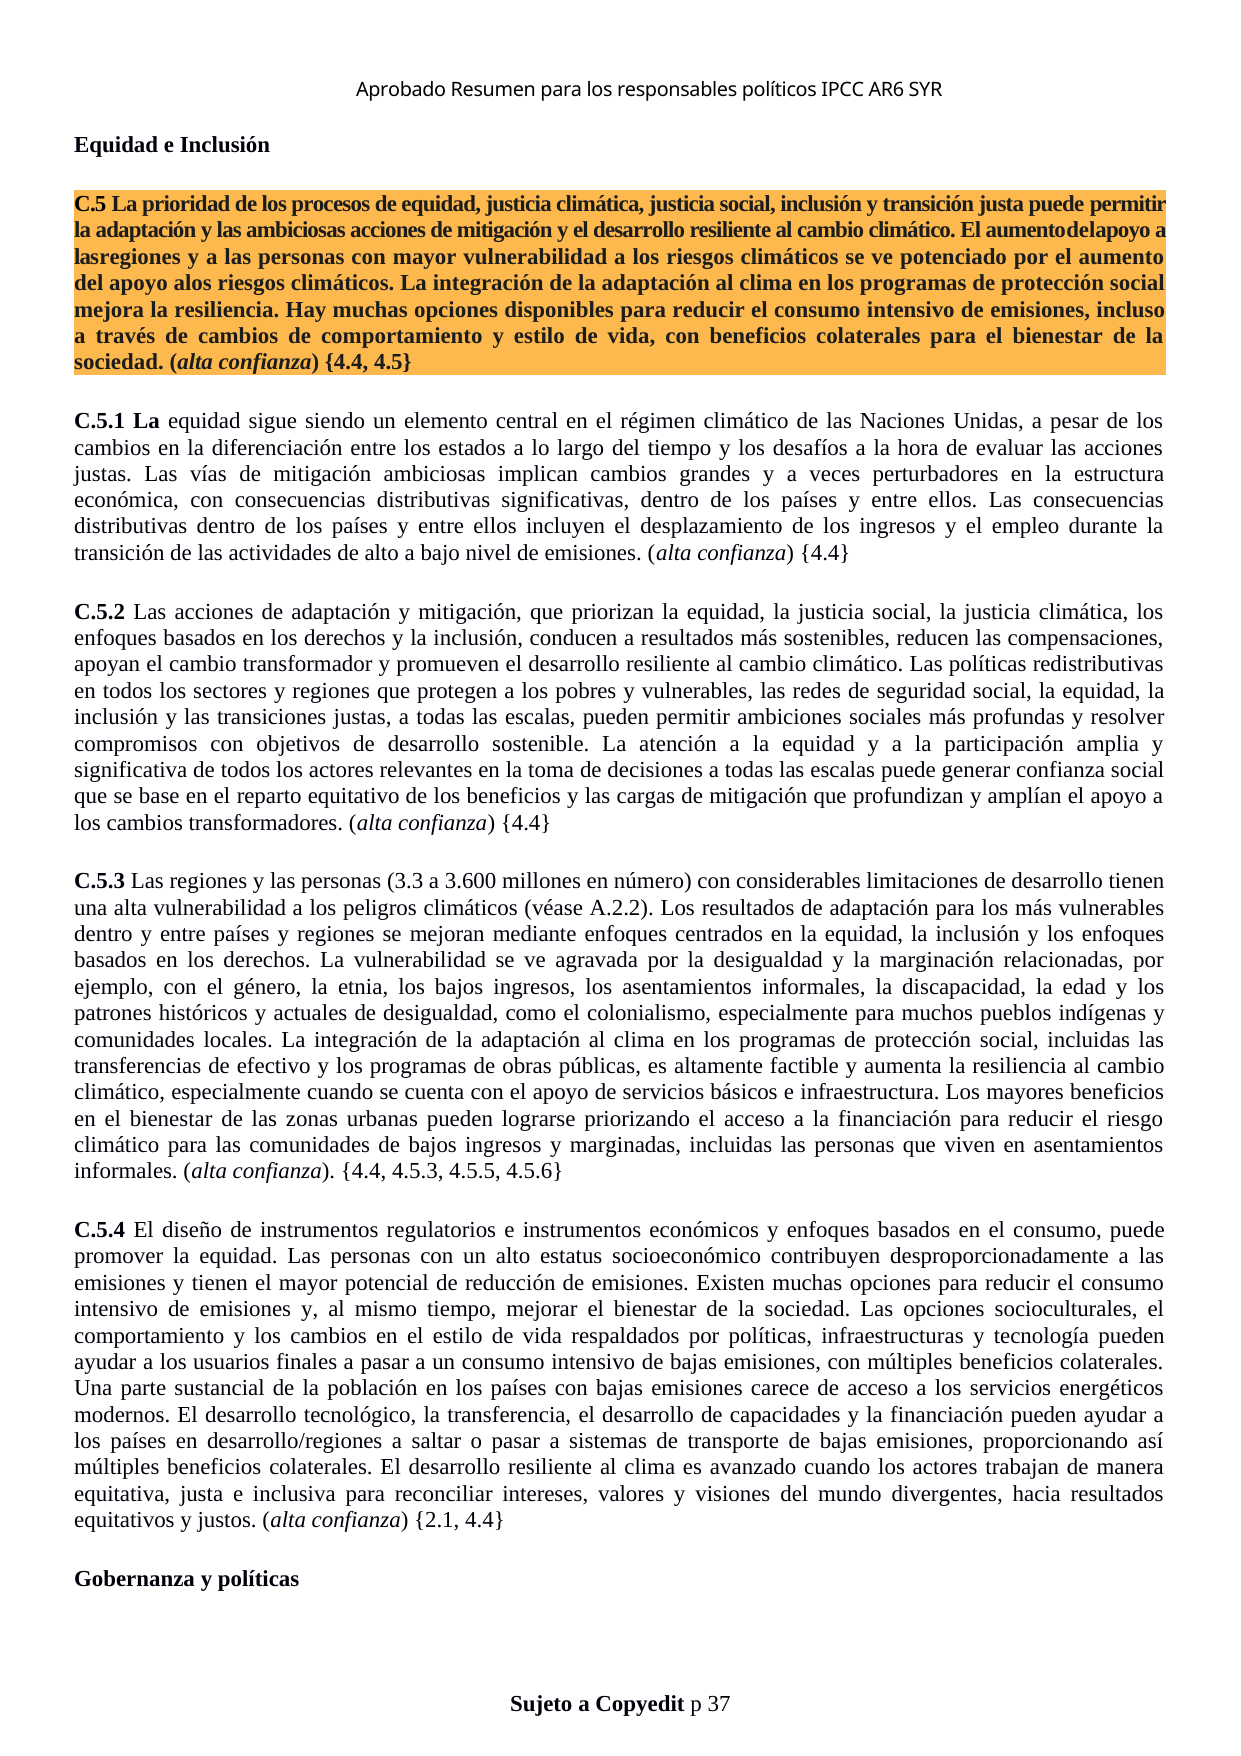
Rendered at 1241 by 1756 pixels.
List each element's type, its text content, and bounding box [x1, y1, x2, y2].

text Equidad e Inclusión [74, 131, 1166, 158]
text C.5 La prioridad de los procesos de equidad, justicia climática, justicia social, inclusión y transición justa puede permitir la adaptación y las ambiciosas acciones de mitigación y el desarrollo resiliente al cambio climático. El aumentodelapoyo a lasregiones y a las personas con mayor vulnerabilidad a los riesgos climáticos se ve potenciado por el aumento del apoyo alos riesgos climáticos. La integración de la adaptación al clima en los programas de protección social mejora la resiliencia. Hay muchas opciones disponibles para reducir el consumo intensivo de emisiones, incluso a través de cambios de comportamiento y estilo de vida, con beneficios colaterales para el bienestar de la sociedad. (alta confianza) {4.4, 4.5} [74, 190, 1166, 375]
text C.5.4 El diseño de instrumentos regulatorios e instrumentos económicos y enfoques basados en el consumo, puede promover la equidad. Las personas con un alto estatus socioeconómico contribuyen desproporcionadamente a las emisiones y tienen el mayor potencial de reducción de emisiones. Existen muchas opciones para reducir el consumo intensivo de emisiones y, al mismo tiempo, mejorar el bienestar de la sociedad. Las opciones socioculturales, el comportamiento y los cambios en el estilo de vida respaldados por políticas, infraestructuras y tecnología pueden ayudar a los usuarios finales a pasar a un consumo intensivo de bajas emisiones, con múltiples beneficios colaterales. Una parte sustancial de la población en los países con bajas emisiones carece de acceso a los servicios energéticos modernos. El desarrollo tecnológico, la transferencia, el desarrollo de capacidades y la financiación pueden ayudar a los países en desarrollo/regiones a saltar o pasar a sistemas de transporte de bajas emisiones, proporcionando así múltiples beneficios colaterales. El desarrollo resiliente al clima es avanzado cuando los actores trabajan de manera equitativa, justa e inclusiva para reconciliar intereses, valores y visiones del mundo divergentes, hacia resultados equitativos y justos. (alta confianza) {2.1, 4.4} [74, 1216, 1166, 1532]
text C.5.1 La equidad sigue siendo un elemento central en el régimen climático de las Naciones Unidas, a pesar de los cambios en la diferenciación entre los estados a lo largo del tiempo y los desafíos a la hora de evaluar las acciones justas. Las vías de mitigación ambiciosas implican cambios grandes y a veces perturbadores en la estructura económica, con consecuencias distributivas significativas, dentro de los países y entre ellos. Las consecuencias distributivas dentro de los países y entre ellos incluyen el desplazamiento de los ingresos y el empleo durante la transición de las actividades de alto a bajo nivel de emisiones. (alta confianza) {4.4} [74, 407, 1166, 565]
text Gobernanza y políticas [74, 1565, 1166, 1591]
text C.5.3 Las regiones y las personas (3.3 a 3.600 millones en número) con considerables limitaciones de desarrollo tienen una alta vulnerabilidad a los peligros climáticos (véase A.2.2). Los resultados de adaptación para los más vulnerables dentro y entre países y regiones se mejoran mediante enfoques centrados en la equidad, la inclusión y los enfoques basados en los derechos. La vulnerabilidad se ve agravada por la desigualdad y la marginación relacionadas, por ejemplo, con el género, la etnia, los bajos ingresos, los asentamientos informales, la discapacidad, la edad y los patrones históricos y actuales de desigualdad, como el colonialismo, especialmente para muchos pueblos indígenas y comunidades locales. La integración de la adaptación al clima en los programas de protección social, incluidas las transferencias de efectivo y los programas de obras públicas, es altamente factible y aumenta la resiliencia al cambio climático, especialmente cuando se cuenta con el apoyo de servicios básicos e infraestructura. Los mayores beneficios en el bienestar de las zonas urbanas pueden lograrse priorizando el acceso a la financiación para reducir el riesgo climático para las comunidades de bajos ingresos y marginadas, incluidas las personas que viven en asentamientos informales. (alta confianza). {4.4, 4.5.3, 4.5.5, 4.5.6} [74, 867, 1166, 1184]
text C.5.2 Las acciones de adaptación y mitigación, que priorizan la equidad, la justicia social, la justicia climática, los enfoques basados en los derechos y la inclusión, conducen a resultados más sostenibles, reducen las compensaciones, apoyan el cambio transformador y promueven el desarrollo resiliente al cambio climático. Las políticas redistributivas en todos los sectores y regiones que protegen a los pobres y vulnerables, las redes de seguridad social, la equidad, la inclusión y las transiciones justas, a todas las escalas, pueden permitir ambiciones sociales más profundas y resolver compromisos con objetivos de desarrollo sostenible. La atención a la equidad y a la participación amplia y significativa de todos los actores relevantes en la toma de decisiones a todas las escalas puede generar confianza social que se base en el reparto equitativo de los beneficios y las cargas de mitigación que profundizan y amplían el apoyo a los cambios transformadores. (alta confianza) {4.4} [74, 598, 1166, 835]
